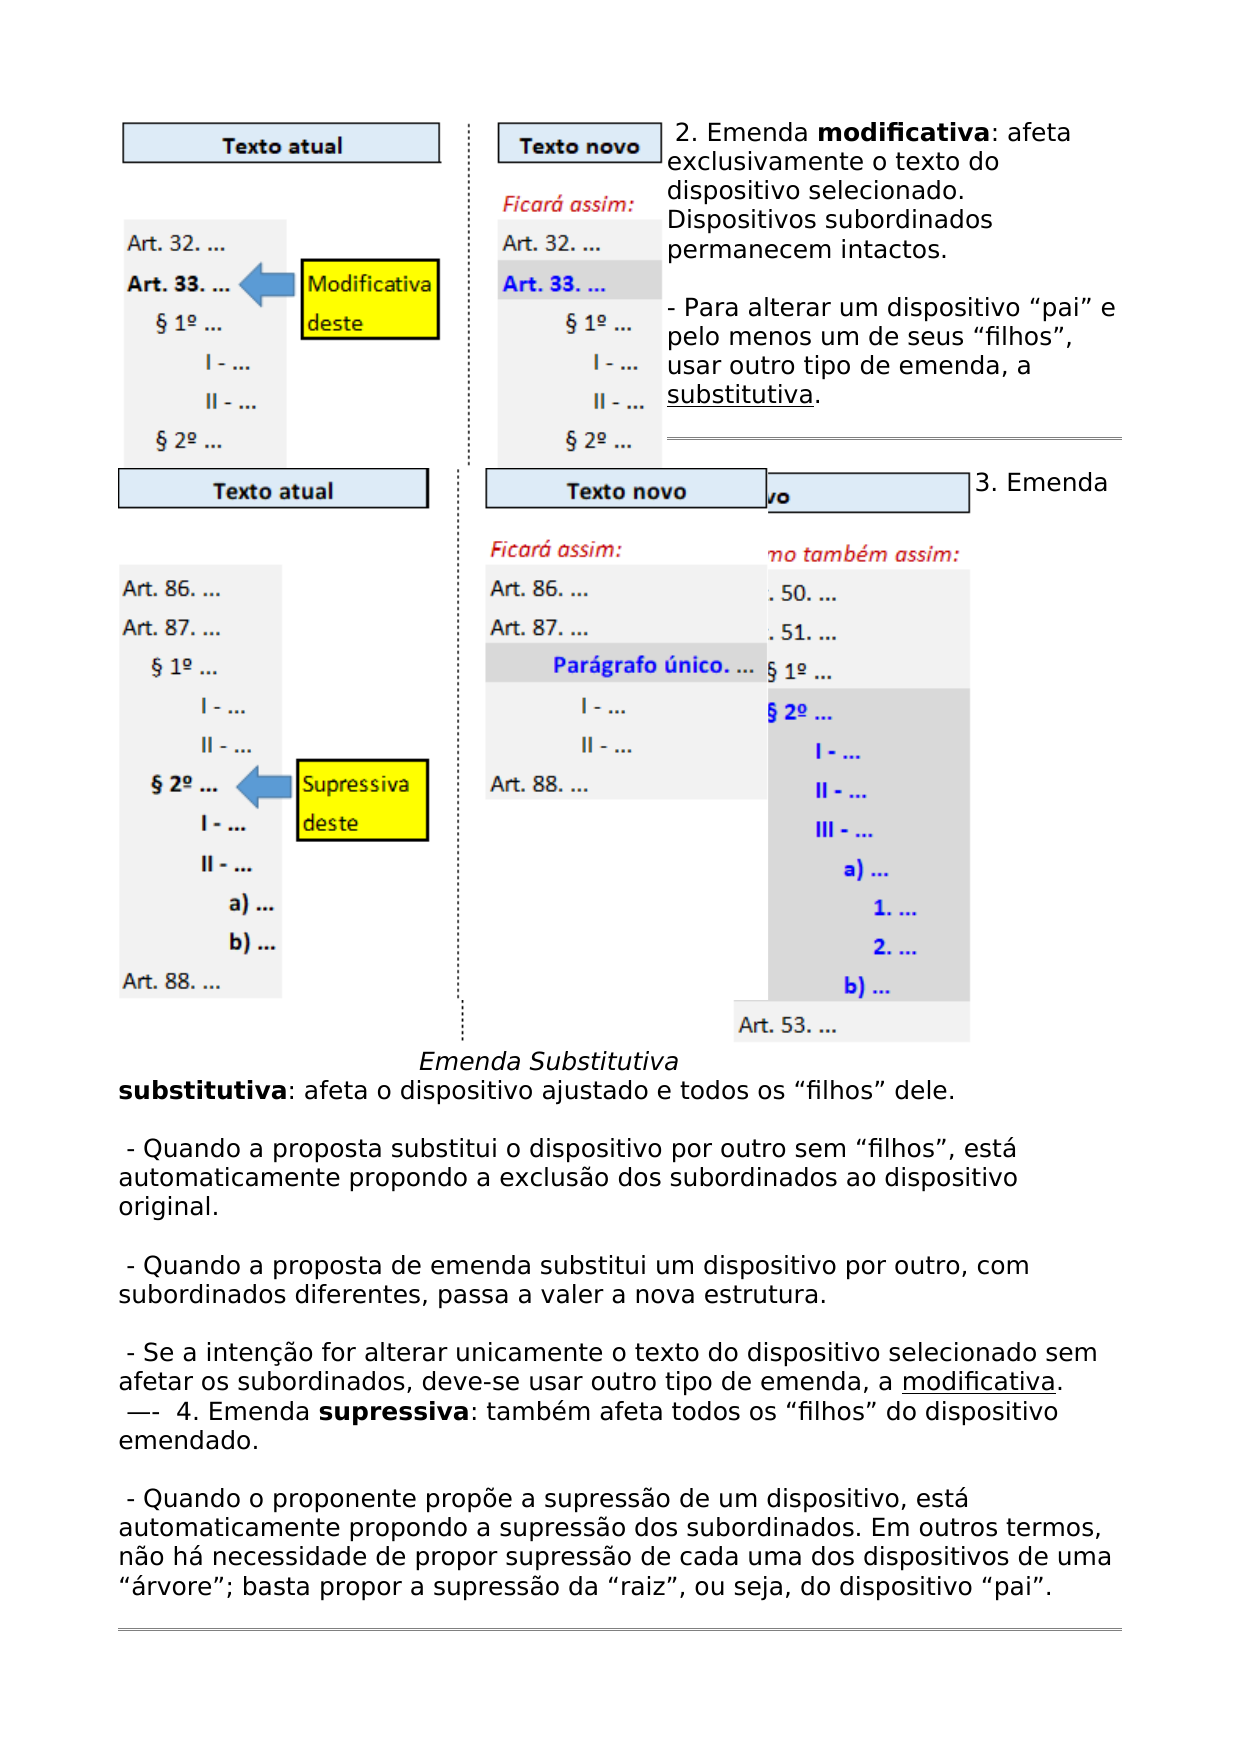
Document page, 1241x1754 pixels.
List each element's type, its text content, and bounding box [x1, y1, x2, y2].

text Emenda Substitutiva [118, 1047, 974, 1076]
text 2. Emenda modificativa: afeta exclusivamente o texto do dispositivo selecionado. Dispositivos subordinados permanecem intactos. - Para alterar um dispositivo “pai” e pelo menos um de seus “filhos”, usar outro tipo de emenda, a substitutiva. [667, 118, 1122, 410]
text 3. Emenda substitutiva: afeta o dispositivo ajustado e todos os “filhos” dele. - Quando a proposta substitui o dispositivo por outro sem “filhos”, está automaticamente propondo a exclusão dos subordinados ao dispositivo original. - Quando a proposta de emenda substitui um dispositivo por outro, com subordinados diferentes, passa a valer a nova estrutura. - Se a intenção for alterar unicamente o texto do dispositivo selecionado sem afetar os subordinados, deve-se usar outro tipo de emenda, a modificativa. —- 4. Emenda supressiva: também afeta todos os “filhos” do dispositivo emendado. - Quando o proponente propõe a supressão de um dispositivo, está automaticamente propondo a supressão dos subordinados. Em outros termos, não há necessidade de propor supressão de cada uma dos dispositivos de uma “árvore”; basta propor a supressão da “raiz”, ou seja, do dispositivo “pai”. [118, 469, 1122, 1601]
picture [118, 118, 975, 1047]
